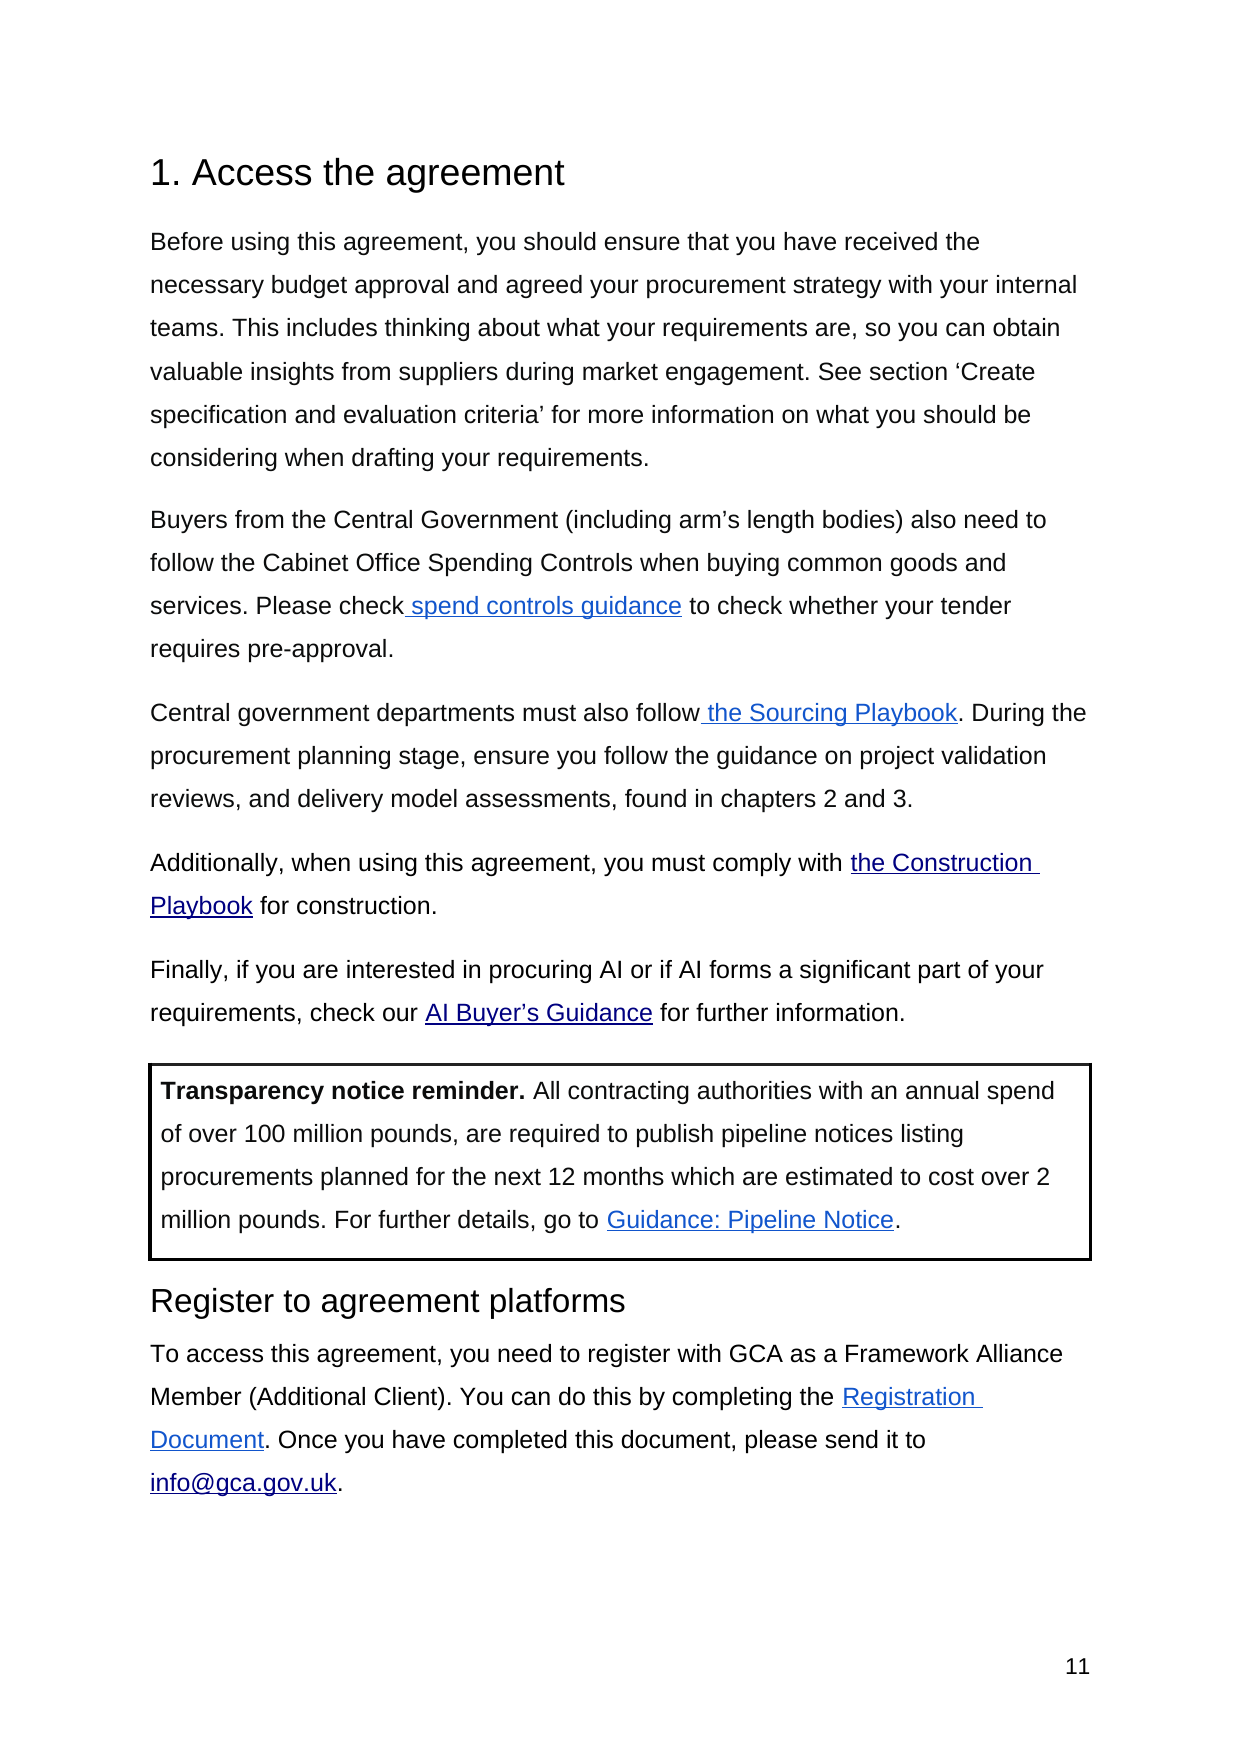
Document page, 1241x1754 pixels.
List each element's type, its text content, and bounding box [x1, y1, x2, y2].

subtitle Register to agreement platforms [150, 1282, 1090, 1320]
subtitle 1. Access the agreement [150, 150, 1090, 193]
text Before using this agreement, you should ensure that you have received the necessary budget approval and agreed your procurement strategy with your internal teams. This includes thinking about what your requirements are, so you can obtain valuable insights from suppliers during market engagement. See section ‘Create specification and evaluation criteria’ for more information on what you should be considering when drafting your requirements. [150, 227, 1090, 472]
text Buyers from the Central Government (including arm’s length bodies) also need to follow the Cabinet Office Spending Controls when buying common goods and services. Please check spend controls guidance to check whether your tender requires pre-approval. [150, 505, 1090, 663]
text Central government departments must also follow the Sourcing Playbook. During the procurement planning stage, ensure you follow the guidance on project validation reviews, and delivery model assessments, found in chapters 2 and 3. [150, 698, 1090, 813]
text Finally, if you are interested in procuring AI or if AI forms a significant part of your requirements, check our AI Buyer’s Guidance for further information. [150, 955, 1090, 1027]
text To access this agreement, you need to register with GCA as a Framework Alliance Member (Additional Client). You can do this by completing the Registration Document. Once you have completed this document, please send it to info@gca.gov.uk. [150, 1339, 1090, 1497]
table_header Transparency notice reminder. All contracting authorities with an annual spend of over 100 million pounds, are required to publish pipeline notices listing procurements planned for the next 12 months which are estimated to cost over 2 million pounds. For further details, go to Guidance: Pipeline Notice. [152, 1066, 1089, 1258]
text Additionally, when using this agreement, you must comply with the Construction Playbook for construction. [150, 848, 1090, 920]
